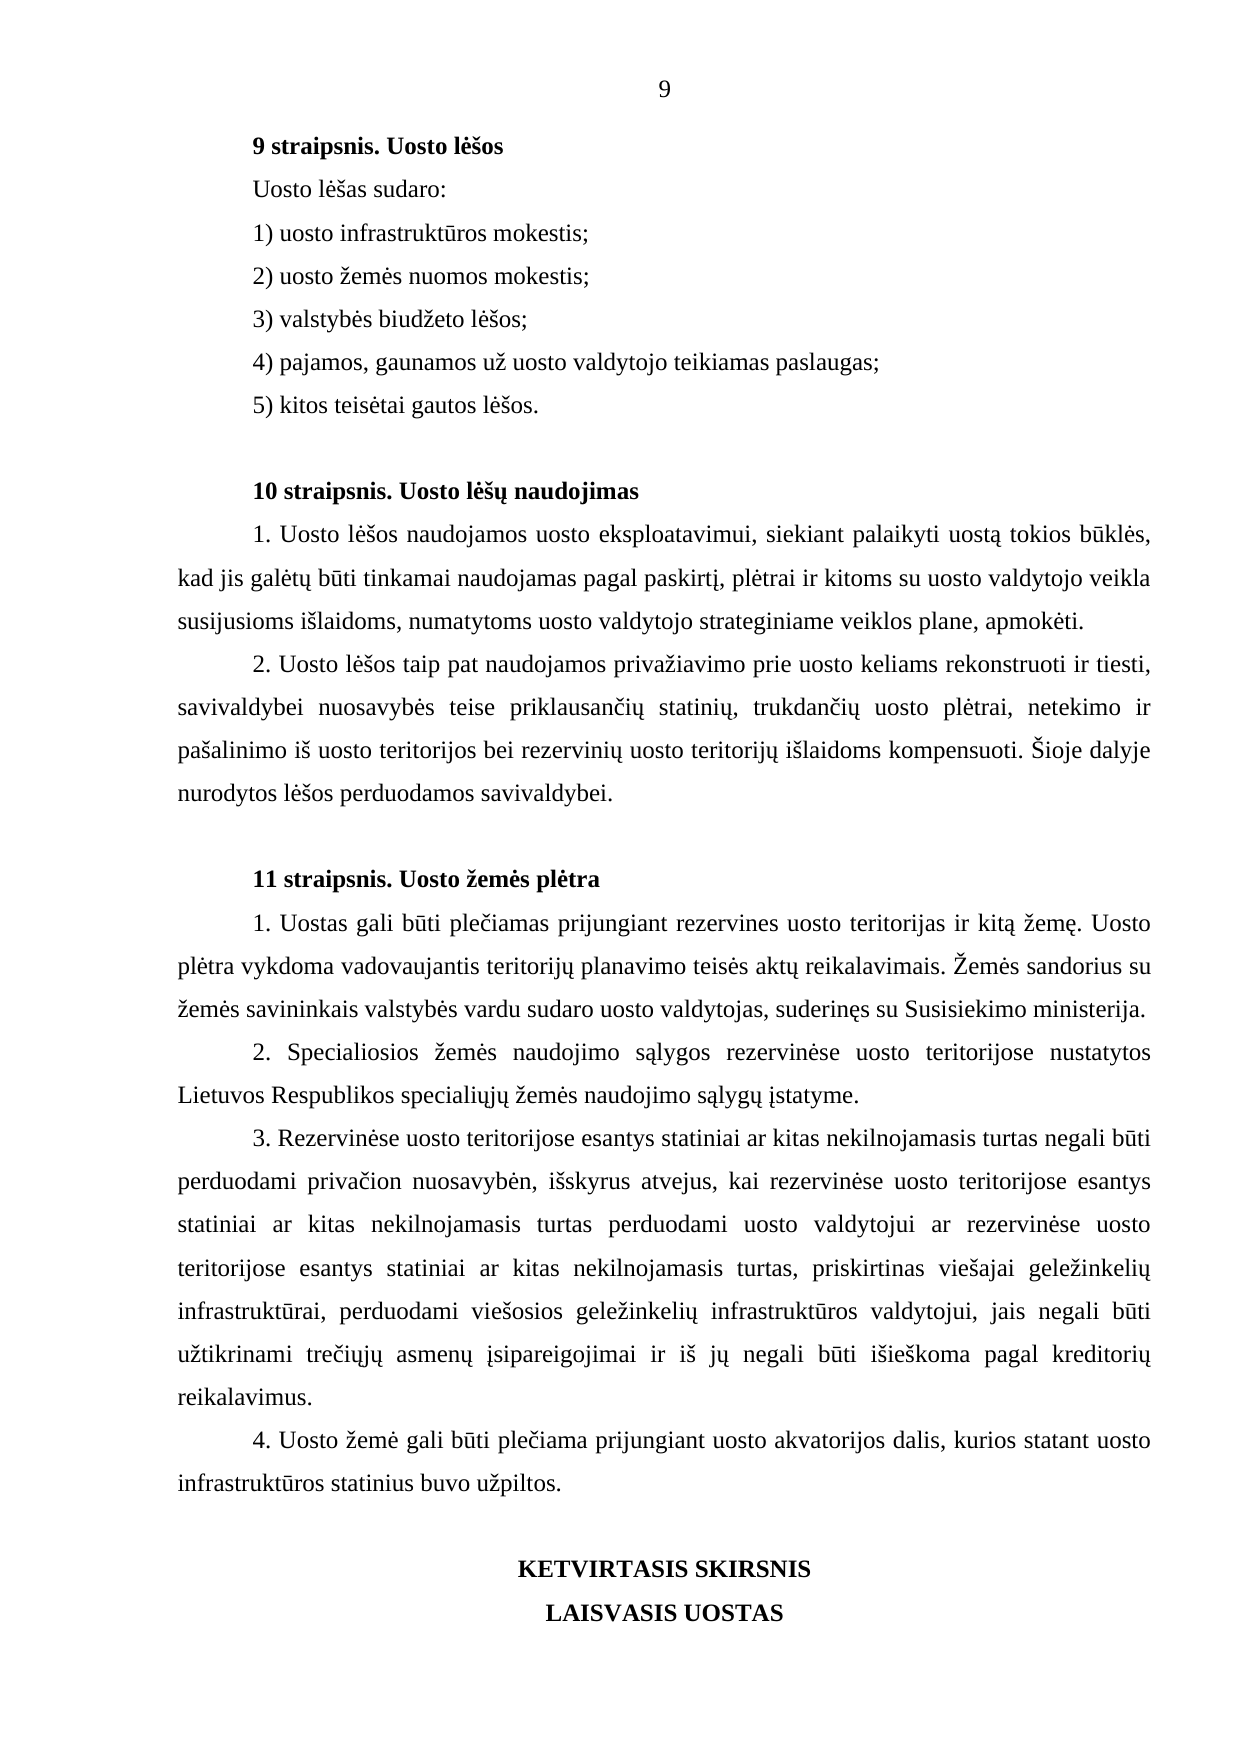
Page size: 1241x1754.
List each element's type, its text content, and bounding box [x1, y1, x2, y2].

text LAISVASIS UOSTAS [177, 1598, 1152, 1626]
text KETVIRTASIS SKIRSNIS [177, 1554, 1152, 1583]
text 3. Rezervinėse uosto teritorijose esantys statiniai ar kitas nekilnojamasis turtas negali būti perduodami privačion nuosavybėn, išskyrus atvejus, kai rezervinėse uosto teritorijose esantys statiniai ar kitas nekilnojamasis turtas perduodami uosto valdytojui ar rezervinėse uosto teritorijose esantys statiniai ar kitas nekilnojamasis turtas, priskirtinas viešajai geležinkelių infrastruktūrai, perduodami viešosios geležinkelių infrastruktūros valdytojui, jais negali būti užtikrinami trečiųjų asmenų įsipareigojimai ir iš jų negali būti išieškoma pagal kreditorių reikalavimus. [177, 1123, 1152, 1411]
text 9 straipsnis. Uosto lėšos [177, 131, 1152, 160]
text 1. Uosto lėšos naudojamos uosto eksploatavimui, siekiant palaikyti uostą tokios būklės, kad jis galėtų būti tinkamai naudojamas pagal paskirtį, plėtrai ir kitoms su uosto valdytojo veikla susijusioms išlaidoms, numatytoms uosto valdytojo strateginiame veiklos plane, apmokėti. [177, 519, 1152, 634]
text 11 straipsnis. Uosto žemės plėtra [177, 864, 1152, 893]
text 2. Uosto lėšos taip pat naudojamos privažiavimo prie uosto keliams rekonstruoti ir tiesti, savivaldybei nuosavybės teise priklausančių statinių, trukdančių uosto plėtrai, netekimo ir pašalinimo iš uosto teritorijos bei rezervinių uosto teritorijų išlaidoms kompensuoti. Šioje dalyje nurodytos lėšos perduodamos savivaldybei. [177, 649, 1152, 807]
text 4. Uosto žemė gali būti plečiama prijungiant uosto akvatorijos dalis, kurios statant uosto infrastruktūros statinius buvo užpiltos. [177, 1425, 1152, 1497]
text 1) uosto infrastruktūros mokestis; [177, 218, 1152, 246]
text 5) kitos teisėtai gautos lėšos. [177, 390, 1152, 419]
text 2. Specialiosios žemės naudojimo sąlygos rezervinėse uosto teritorijose nustatytos Lietuvos Respublikos specialiųjų žemės naudojimo sąlygų įstatyme. [177, 1037, 1152, 1109]
text 2) uosto žemės nuomos mokestis; [177, 261, 1152, 289]
text 3) valstybės biudžeto lėšos; [177, 304, 1152, 333]
text 4) pajamos, gaunamos už uosto valdytojo teikiamas paslaugas; [177, 347, 1152, 376]
text Uosto lėšas sudaro: [177, 174, 1152, 203]
text 1. Uostas gali būti plečiamas prijungiant rezervines uosto teritorijas ir kitą žemę. Uosto plėtra vykdoma vadovaujantis teritorijų planavimo teisės aktų reikalavimais. Žemės sandorius su žemės savininkais valstybės vardu sudaro uosto valdytojas, suderinęs su Susisiekimo ministerija. [177, 908, 1152, 1023]
text 10 straipsnis. Uosto lėšų naudojimas [177, 476, 1152, 505]
